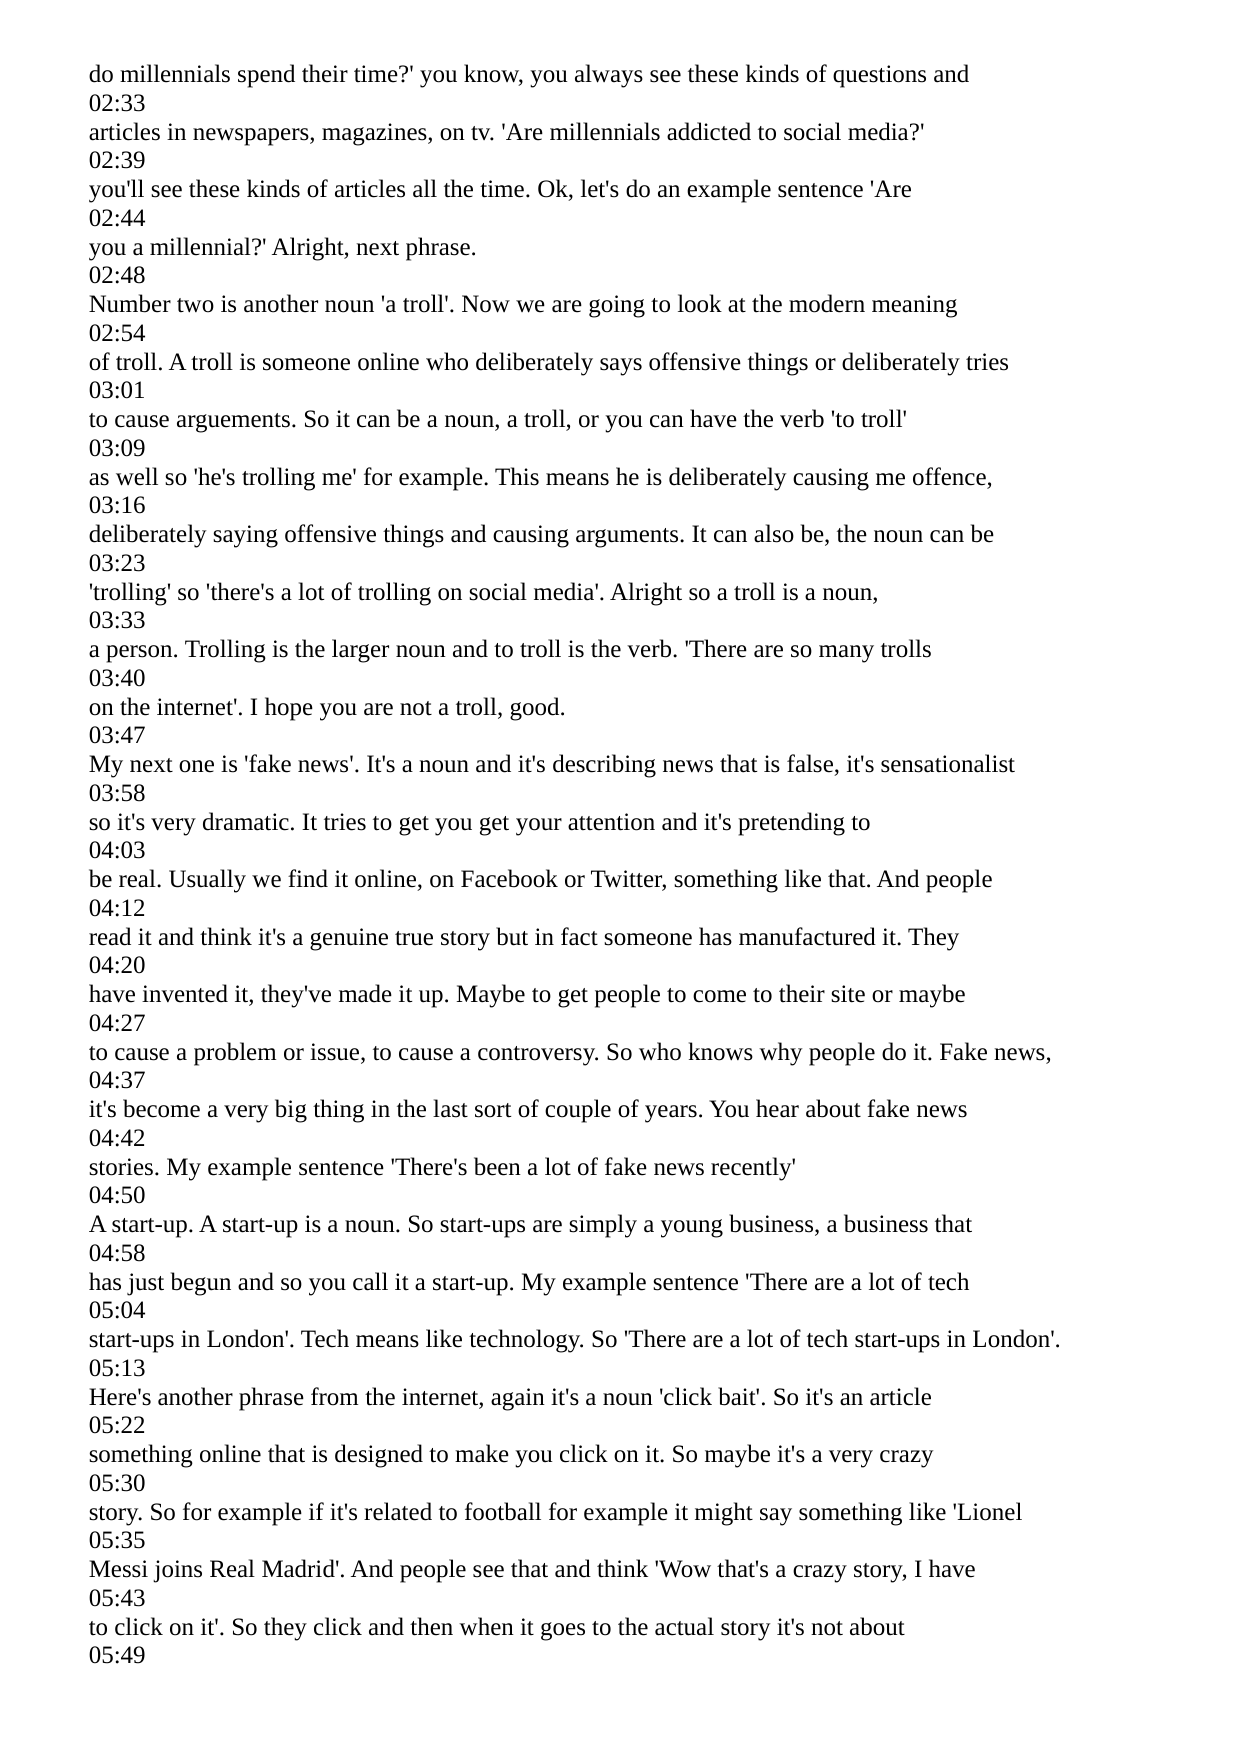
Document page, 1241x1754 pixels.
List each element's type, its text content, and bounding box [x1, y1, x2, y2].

text you a millennial?' Alright, next phrase. [88, 232, 1152, 260]
text on the internet'. I hope you are not a troll, good. [88, 692, 1152, 720]
text 04:50 [88, 1180, 1152, 1209]
text 04:37 [88, 1065, 1152, 1094]
text 04:12 [88, 893, 1152, 922]
text 04:20 [88, 950, 1152, 979]
text something online that is designed to make you click on it. So maybe it's a very crazy [88, 1439, 1152, 1468]
text start-ups in London'. Tech means like technology. So 'There are a lot of tech start-ups in London'. [88, 1324, 1152, 1353]
text 04:03 [88, 835, 1152, 864]
text 02:44 [88, 203, 1152, 232]
text A start-up. A start-up is a noun. So start-ups are simply a young business, a business that [88, 1209, 1152, 1238]
text story. So for example if it's related to football for example it might say something like 'Lionel [88, 1497, 1152, 1525]
text 05:13 [88, 1353, 1152, 1382]
text 03:23 [88, 548, 1152, 577]
text to cause a problem or issue, to cause a controversy. So who knows why people do it. Fake news, [88, 1037, 1152, 1065]
text 'trolling' so 'there's a lot of trolling on social media'. Alright so a troll is a noun, [88, 577, 1152, 605]
text Messi joins Real Madrid'. And people see that and think 'Wow that's a crazy story, I have [88, 1554, 1152, 1583]
text Here's another phrase from the internet, again it's a noun 'click bait'. So it's an article [88, 1382, 1152, 1410]
text articles in newspapers, magazines, on tv. 'Are millennials addicted to social media?' [88, 117, 1152, 145]
text 03:40 [88, 663, 1152, 692]
text 02:48 [88, 260, 1152, 289]
text it's become a very big thing in the last sort of couple of years. You hear about fake news [88, 1094, 1152, 1123]
text has just begun and so you call it a start-up. My example sentence 'There are a lot of tech [88, 1267, 1152, 1295]
text of troll. A troll is someone online who deliberately says offensive things or deliberately tries [88, 347, 1152, 375]
text 03:09 [88, 433, 1152, 462]
text to cause arguements. So it can be a noun, a troll, or you can have the verb 'to troll' [88, 404, 1152, 433]
text to click on it'. So they click and then when it goes to the actual story it's not about [88, 1612, 1152, 1640]
text 04:42 [88, 1123, 1152, 1152]
text 03:58 [88, 778, 1152, 807]
text 03:16 [88, 490, 1152, 519]
text 03:33 [88, 605, 1152, 634]
text 02:39 [88, 145, 1152, 174]
text have invented it, they've made it up. Maybe to get people to come to their site or maybe [88, 979, 1152, 1008]
text a person. Trolling is the larger noun and to troll is the verb. 'There are so many trolls [88, 634, 1152, 663]
text be real. Usually we find it online, on Facebook or Twitter, something like that. And people [88, 864, 1152, 893]
text My next one is 'fake news'. It's a noun and it's describing news that is false, it's sensationalist [88, 749, 1152, 778]
text so it's very dramatic. It tries to get you get your attention and it's pretending to [88, 807, 1152, 835]
text 05:49 [88, 1640, 1152, 1669]
text 03:47 [88, 720, 1152, 749]
text 05:43 [88, 1583, 1152, 1612]
text 04:27 [88, 1008, 1152, 1037]
text do millennials spend their time?' you know, you always see these kinds of questions and [88, 59, 1152, 88]
text you'll see these kinds of articles all the time. Ok, let's do an example sentence 'Are [88, 174, 1152, 203]
text 04:58 [88, 1238, 1152, 1267]
text 02:33 [88, 88, 1152, 117]
text 05:22 [88, 1410, 1152, 1439]
text as well so 'he's trolling me' for example. This means he is deliberately causing me offence, [88, 462, 1152, 490]
text 03:01 [88, 375, 1152, 404]
text read it and think it's a genuine true story but in fact someone has manufactured it. They [88, 922, 1152, 950]
text deliberately saying offensive things and causing arguments. It can also be, the noun can be [88, 519, 1152, 548]
text stories. My example sentence 'There's been a lot of fake news recently' [88, 1152, 1152, 1180]
text 02:54 [88, 318, 1152, 347]
text 05:35 [88, 1525, 1152, 1554]
text 05:30 [88, 1468, 1152, 1497]
text Number two is another noun 'a troll'. Now we are going to look at the modern meaning [88, 289, 1152, 318]
text 05:04 [88, 1295, 1152, 1324]
